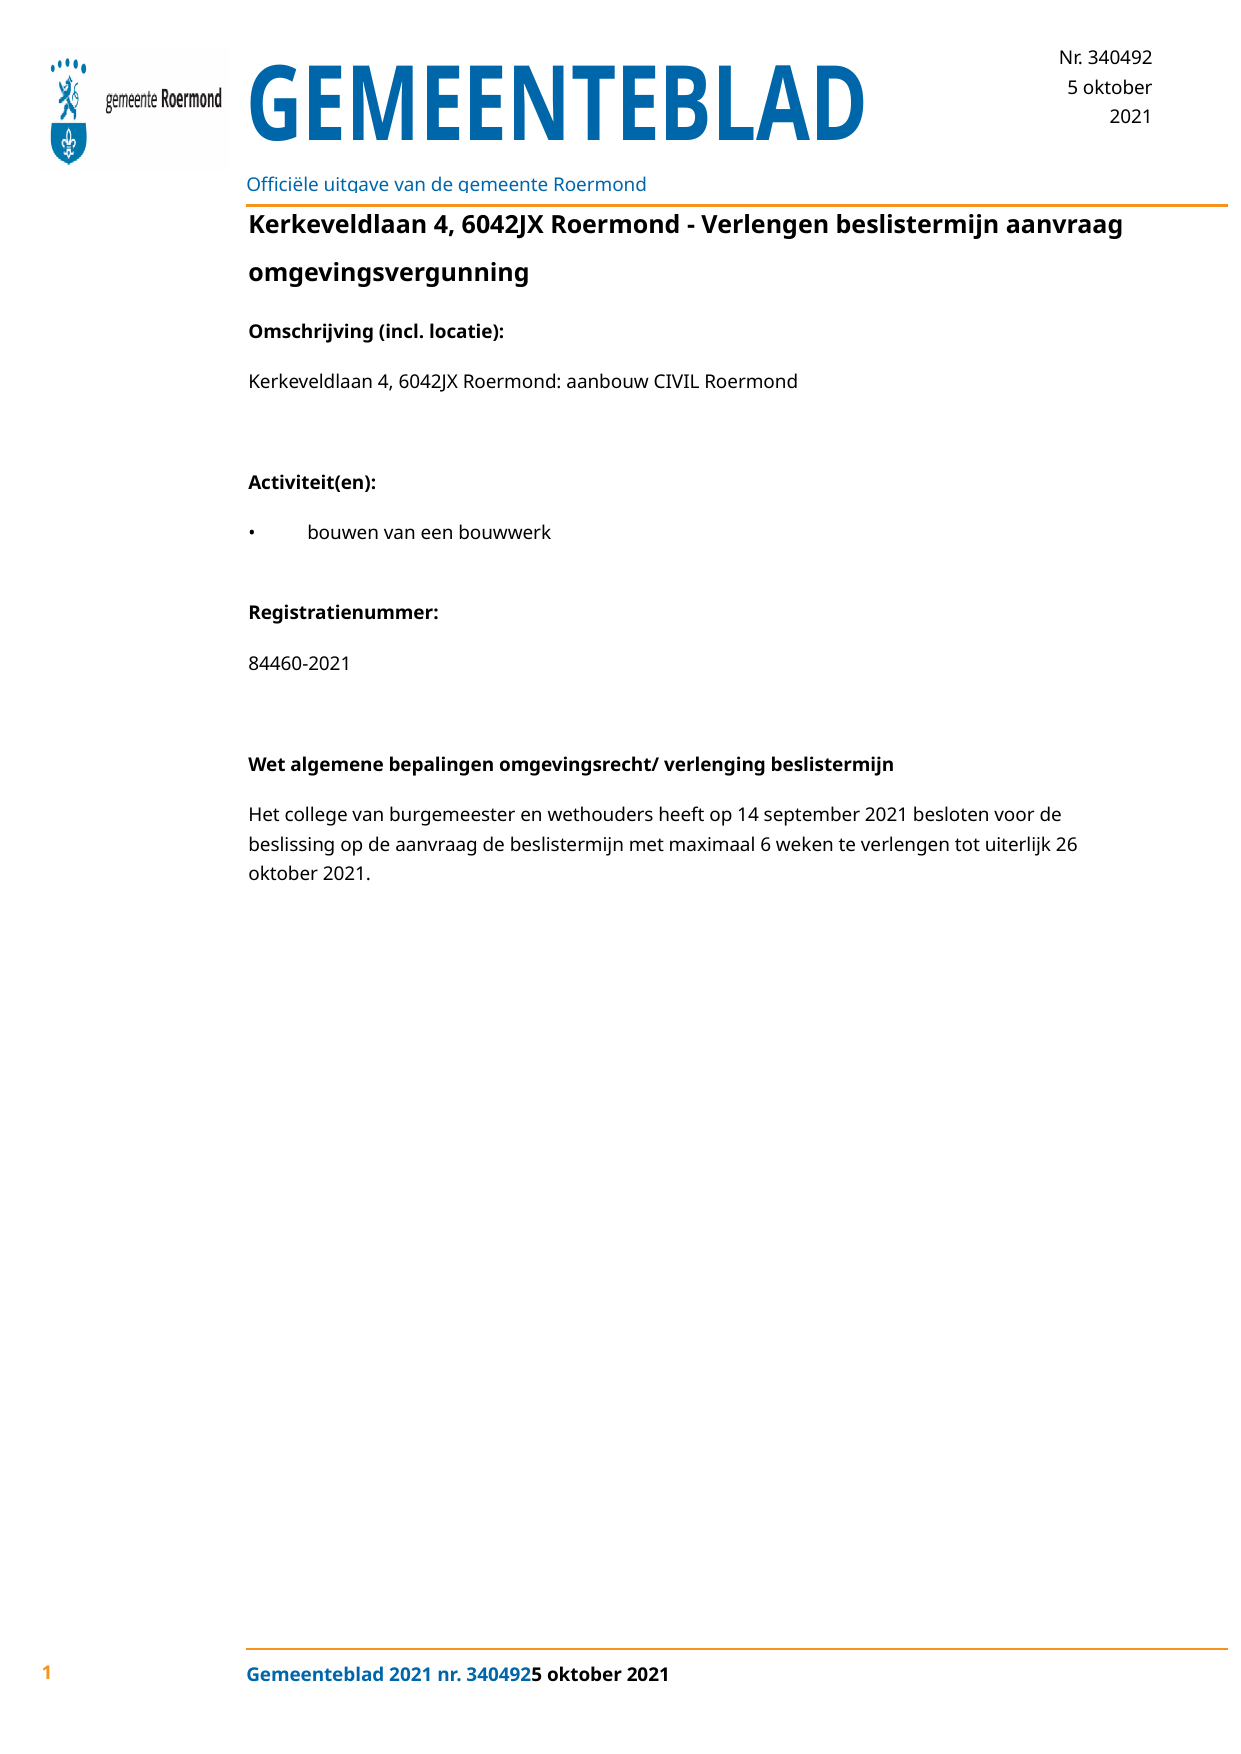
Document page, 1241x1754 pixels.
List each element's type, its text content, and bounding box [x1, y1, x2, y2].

text Registratienummer: [248, 599, 1152, 625]
text Activiteit(en): [248, 469, 1152, 495]
text Het college van burgemeester en wethouders heeft op 14 september 2021 besloten voor de beslissing op de aanvraag de beslistermijn met maximaal 6 weken te verlengen tot uiterlijk 26 oktober 2021. [248, 801, 1152, 886]
text Kerkeveldlaan 4, 6042JX Roermond - Verlengen beslistermijn aanvraag omgevingsvergunning [248, 207, 1152, 288]
text Omschrijving (incl. locatie): [248, 318, 1152, 344]
text Wet algemene bepalingen omgevingsrecht/ verlenging beslistermijn [248, 751, 1152, 777]
text 84460-2021 [248, 650, 1152, 676]
text Kerkeveldlaan 4, 6042JX Roermond: aanbouw CIVIL Roermond [248, 368, 1152, 394]
list bouwen van een bouwwerk [248, 519, 1152, 545]
picture [41, 47, 231, 172]
